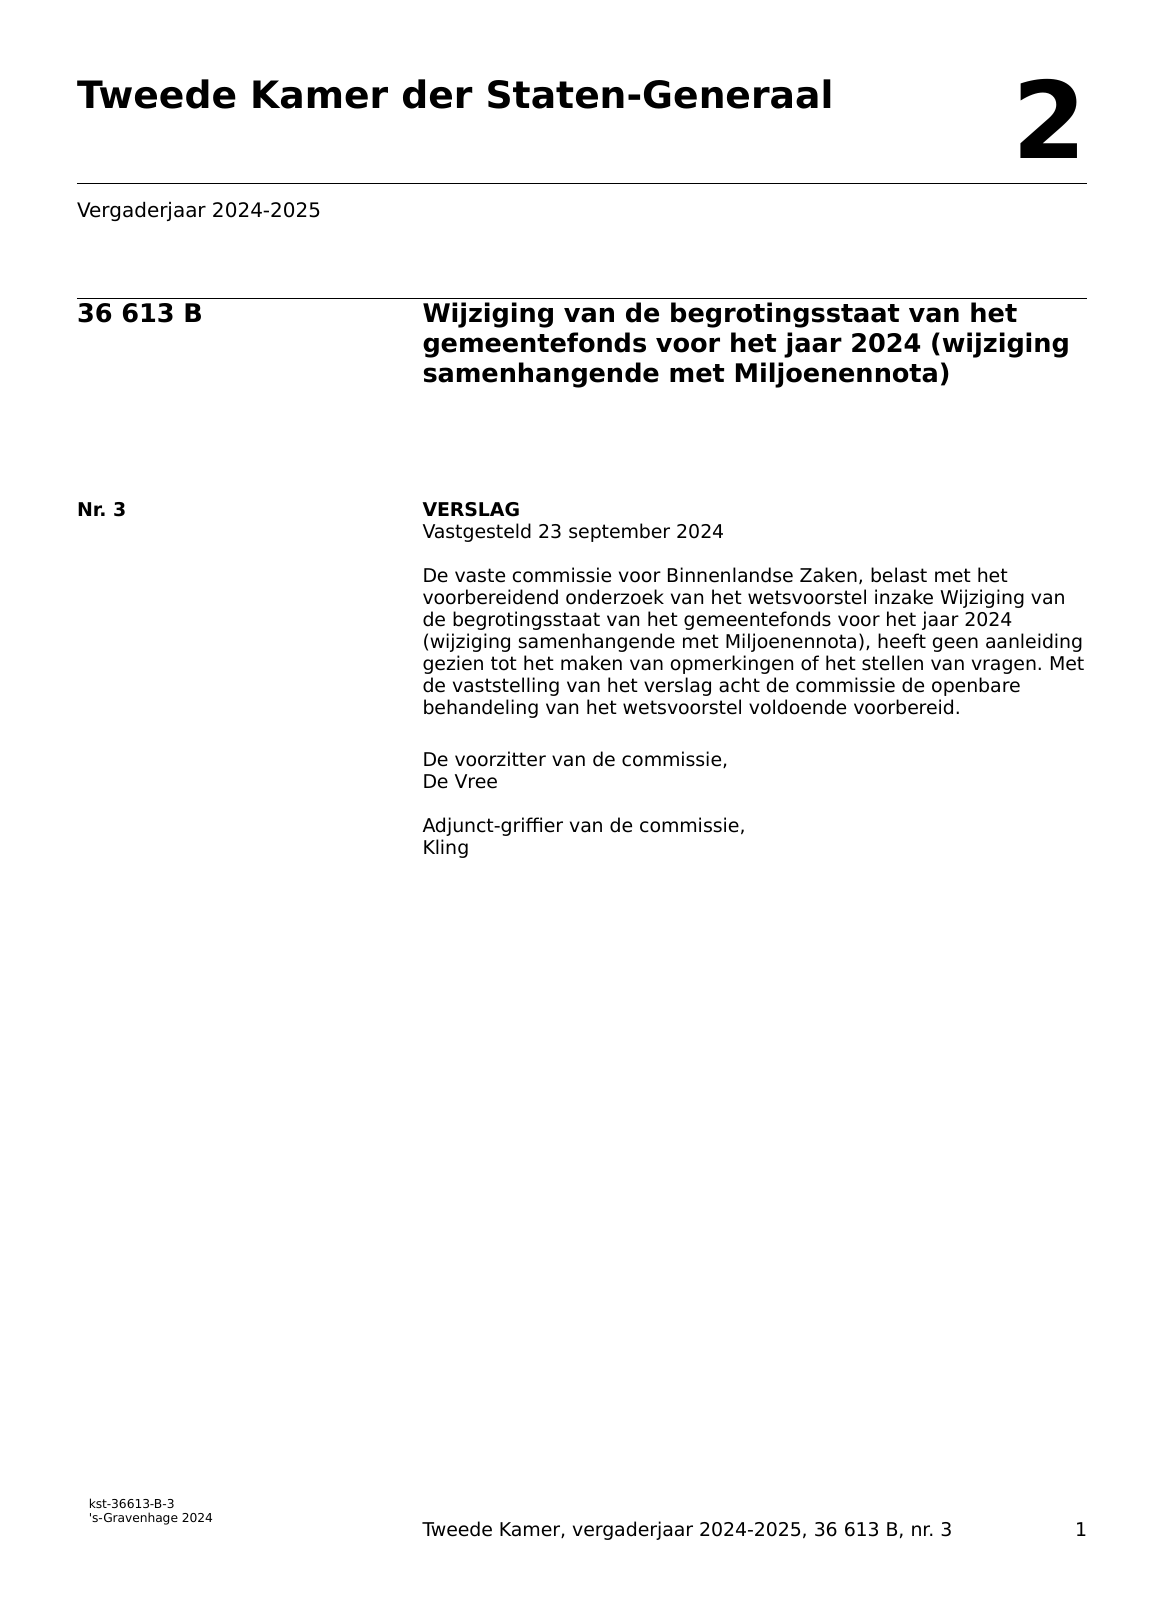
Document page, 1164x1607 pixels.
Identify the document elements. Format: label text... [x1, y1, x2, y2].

table_header 2 [886, 59, 1087, 183]
text De voorzitter van de commissie, De Vree [422, 749, 1087, 793]
text Vastgesteld 23 september 2024 [422, 521, 1087, 543]
text 's-Gravenhage 2024 [88, 1511, 323, 1525]
table_cell Vergaderjaar 2024-2025 [77, 184, 1087, 298]
text kst-36613-B-3 [88, 1497, 323, 1511]
text Adjunct-griffier van de commissie, Kling [422, 815, 1087, 859]
table_header Tweede Kamer der Staten-Generaal [77, 59, 886, 183]
text De vaste commissie voor Binnenlandse Zaken, belast met het voorbereidend onderzoek van het wetsvoorstel inzake Wijziging van de begrotingsstaat van het gemeentefonds voor het jaar 2024 (wijziging samenhangende met Miljoenennota), heeft geen aanleiding gezien tot het maken van opmerkingen of het stellen van vragen. Met de vaststelling van het verslag acht de commissie de openbare behandeling van het wetsvoorstel voldoende voorbereid. [422, 565, 1087, 719]
subtitle Nr. 3 VERSLAG [77, 499, 1087, 521]
subtitle 36 613 B Wijziging van de begrotingsstaat van het gemeentefonds voor het jaar 2024 (wijziging samenhangende met Miljoenennota) [77, 299, 1087, 388]
